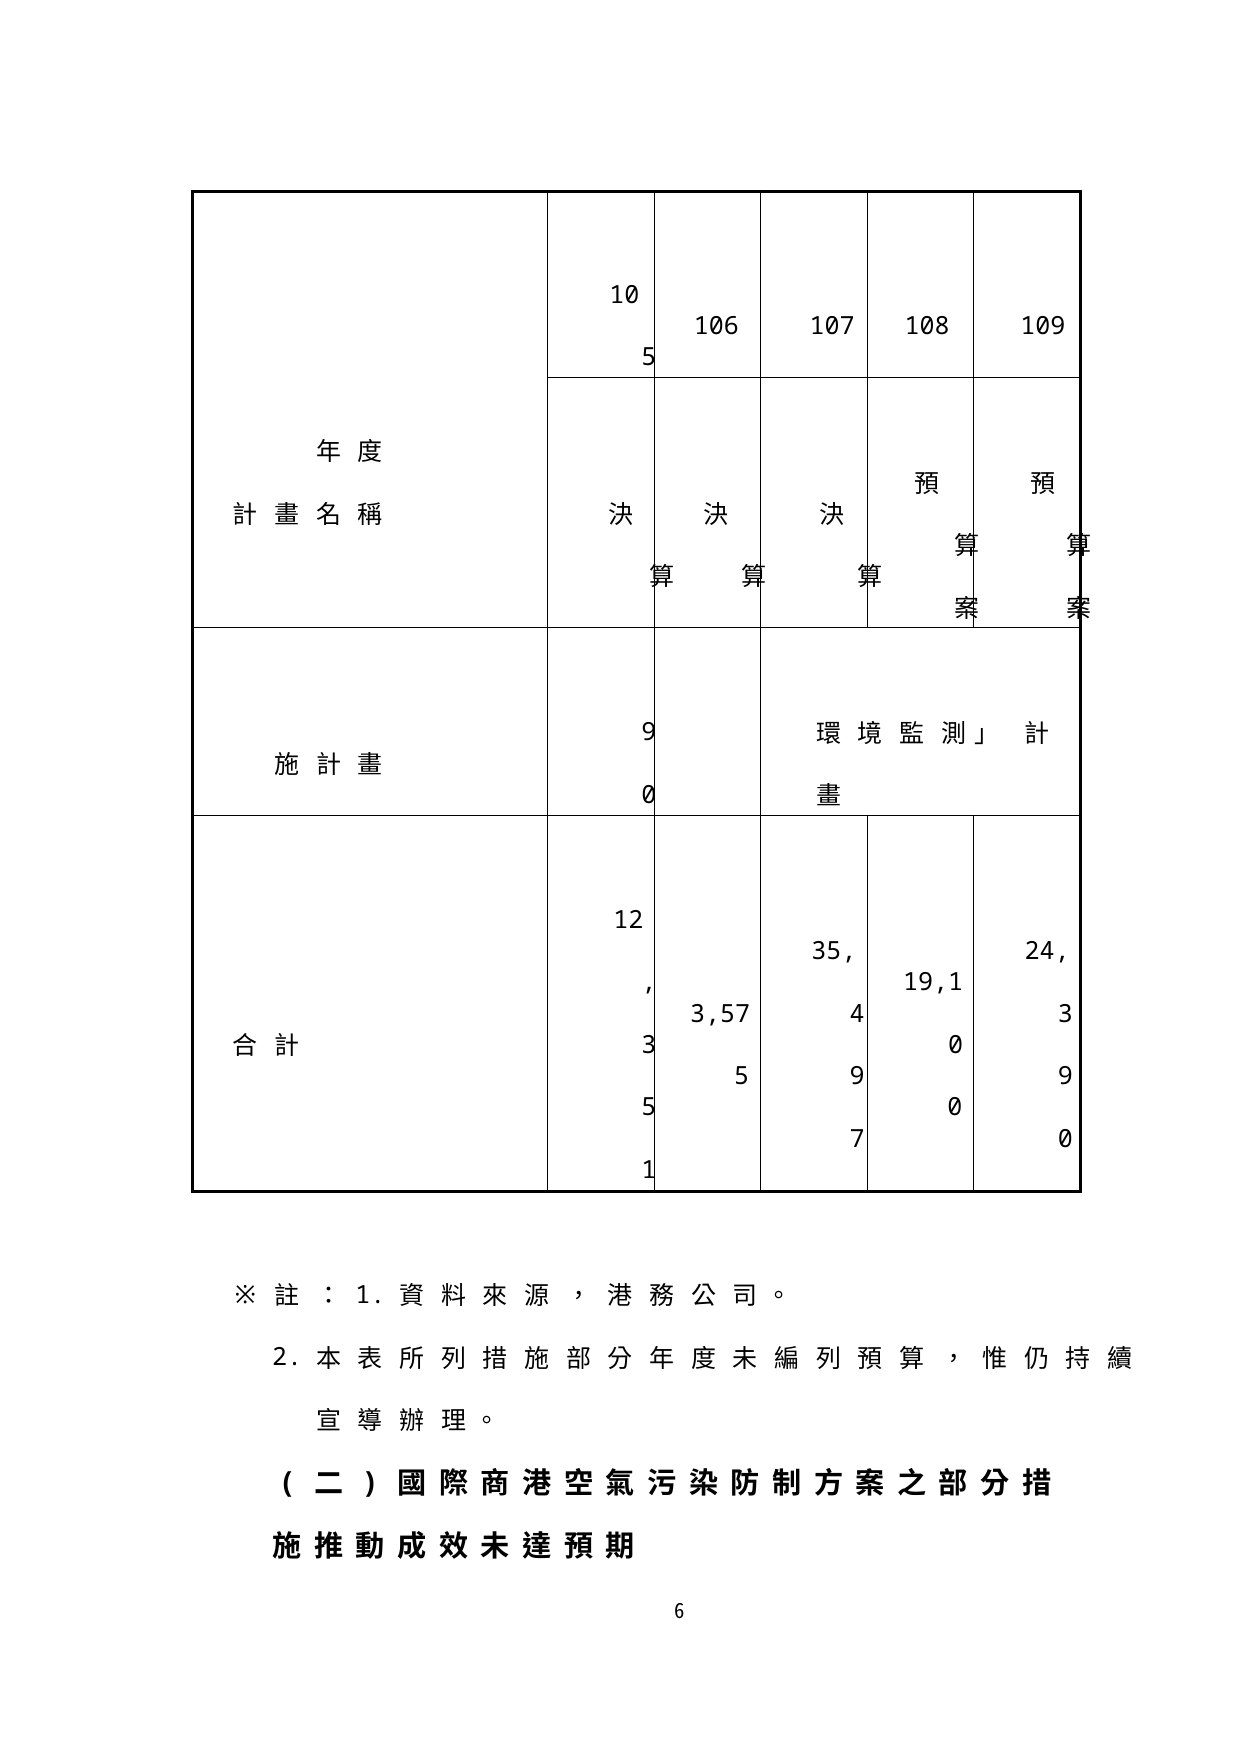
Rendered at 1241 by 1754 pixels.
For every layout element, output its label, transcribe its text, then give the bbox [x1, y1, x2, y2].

table_cell [655, 628, 760, 814]
table_cell 12,351 [548, 816, 654, 1189]
table_cell 決算 [655, 378, 760, 627]
table_cell 預算案 [974, 378, 1079, 627]
table_cell 合計 [194, 816, 547, 1189]
text (二)國際商港空氣污染防制方案之部分措施推動成效未達預期 [242, 1439, 1058, 1564]
table_cell 決算 [761, 378, 867, 627]
table_header 108 [868, 193, 973, 377]
table_cell 3,575 [655, 816, 760, 1189]
table_cell 環境監測」計畫 [761, 628, 1079, 814]
table_header 109 [974, 193, 1079, 377]
table_cell 施計畫 [194, 628, 547, 814]
table_cell 24,390 [974, 816, 1079, 1189]
table_header 106 [655, 193, 760, 377]
text 2.本表所列措施部分年度未編列預算，惟仍持續宣導辦理。 [258, 1314, 1152, 1439]
table_header 年度 計畫名稱 [194, 193, 547, 627]
table_cell 35,497 [761, 816, 867, 1189]
table_cell 決算 [548, 378, 654, 627]
table_header 107 [761, 193, 867, 377]
table_cell 19,100 [868, 816, 973, 1189]
text ※註：1.資料來源，港務公司。 [184, 1252, 1058, 1314]
table_cell 90 [548, 628, 654, 814]
table_header 105 [548, 193, 654, 377]
table_cell 預算案 [868, 378, 973, 627]
